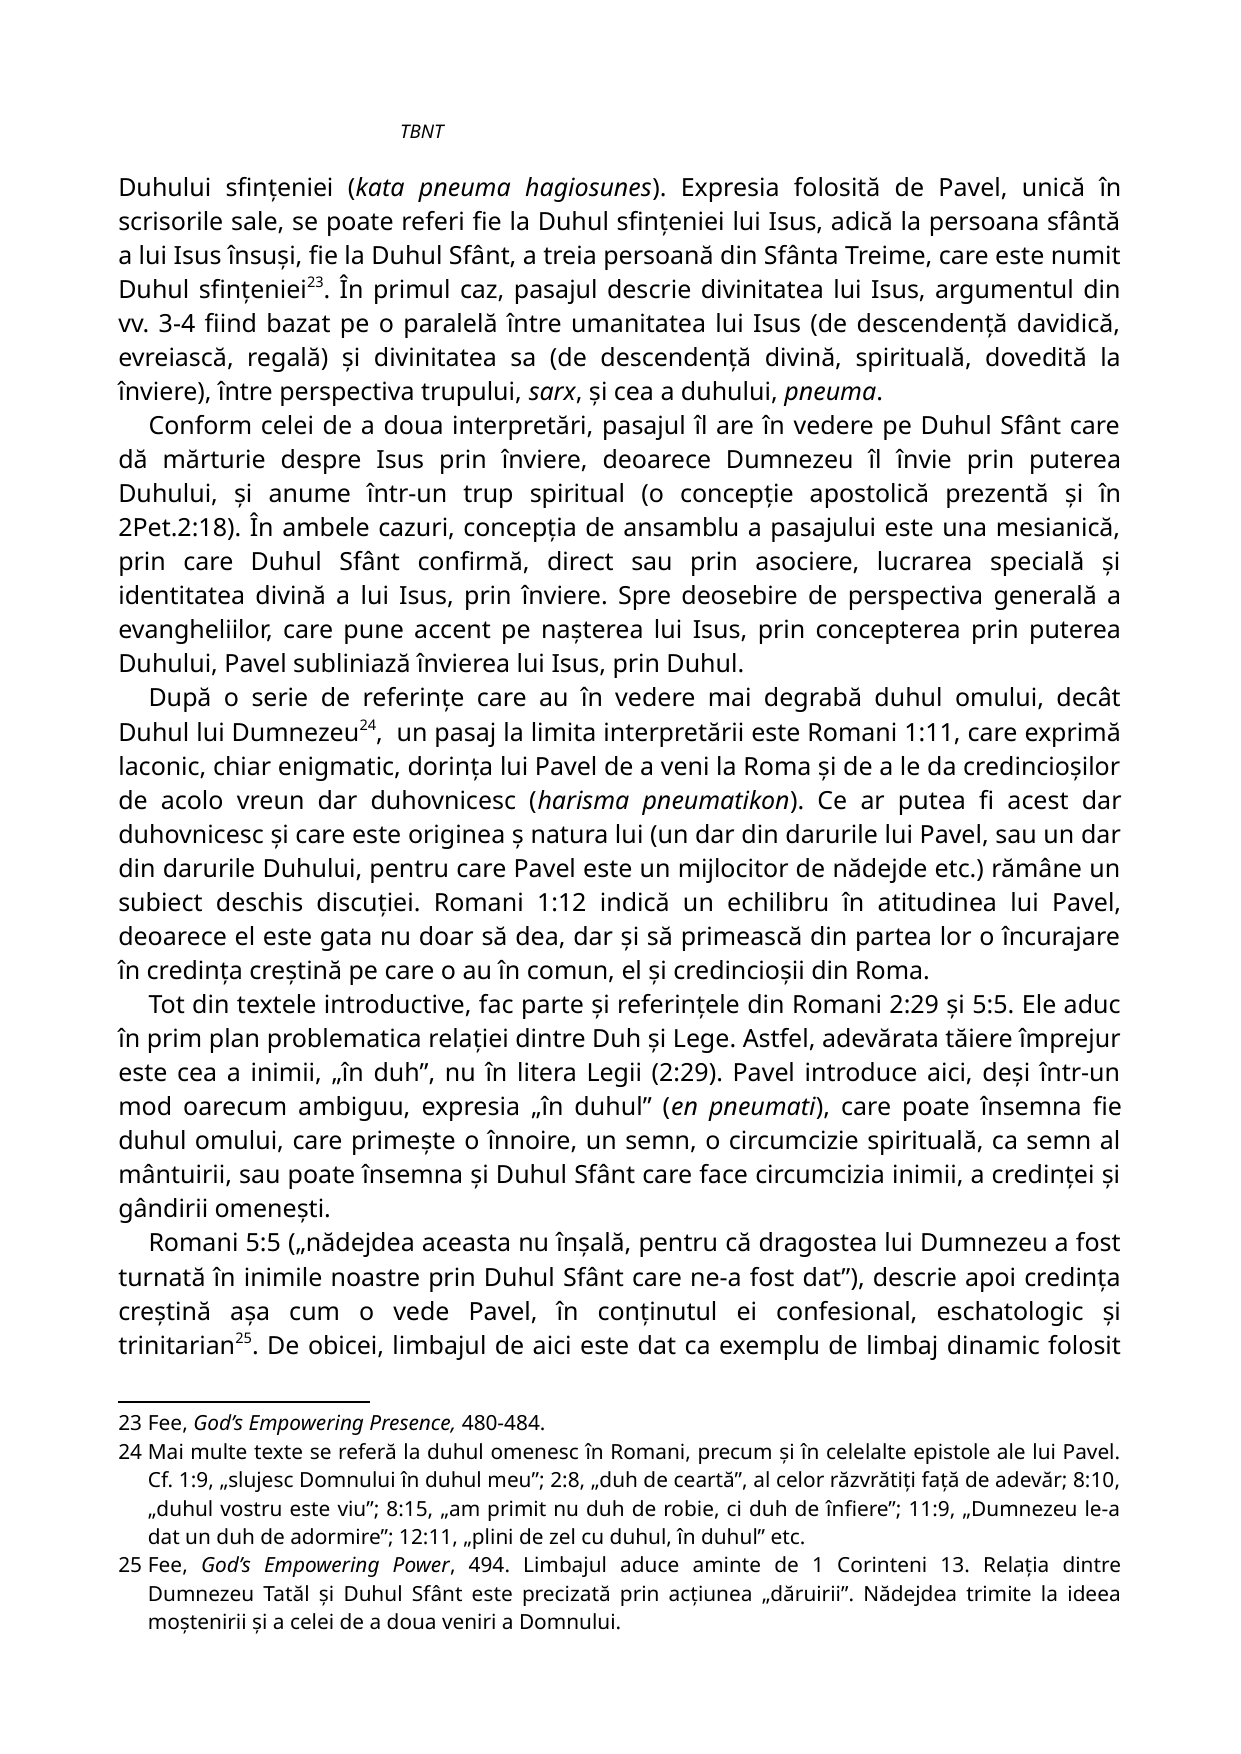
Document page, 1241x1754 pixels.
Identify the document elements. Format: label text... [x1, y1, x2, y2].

text Romani 5:5 („nădejdea aceasta nu înşală, pentru că dragostea lui Dumnezeu a fost turnată în inimile noastre prin Duhul Sfânt care ne-a fost dat”), descrie apoi credinţa creştină aşa cum o vede Pavel, în conţinutul ei confesional, eschatologic şi trinitarian. De obicei, limbajul de aici este dat ca exemplu de limbaj dinamic folosit [118, 1225, 1122, 1361]
text Duhului sfinţeniei (kata pneuma hagiosunes). Expresia folosită de Pavel, unică în scrisorile sale, se poate referi fie la Duhul sfinţeniei lui Isus, adică la persoana sfântă a lui Isus însuşi, fie la Duhul Sfânt, a treia persoană din Sfânta Treime, care este numit Duhul sfinţeniei. În primul caz, pasajul descrie divinitatea lui Isus, argumentul din vv. 3-4 fiind bazat pe o paralelă între umanitatea lui Isus (de descendenţă davidică, evreiască, regală) şi divinitatea sa (de descendenţă divină, spirituală, dovedită la înviere), între perspectiva trupului, sarx, şi cea a duhului, pneuma. [118, 169, 1122, 408]
text Tot din textele introductive, fac parte şi referinţele din Romani 2:29 şi 5:5. Ele aduc în prim plan problematica relaţiei dintre Duh şi Lege. Astfel, adevărata tăiere împrejur este cea a inimii, „în duh”, nu în litera Legii (2:29). Pavel introduce aici, deşi într-un mod oarecum ambiguu, expresia „în duhul” (en pneumati), care poate însemna fie duhul omului, care primeşte o înnoire, un semn, o circumcizie spirituală, ca semn al mântuirii, sau poate însemna şi Duhul Sfânt care face circumcizia inimii, a credinţei şi gândirii omeneşti. [118, 987, 1122, 1225]
text Conform celei de a doua interpretări, pasajul îl are în vedere pe Duhul Sfânt care dă mărturie despre Isus prin înviere, deoarece Dumnezeu îl învie prin puterea Duhului, şi anume într-un trup spiritual (o concepţie apostolică prezentă şi în 2Pet.2:18). În ambele cazuri, concepţia de ansamblu a pasajului este una mesianică, prin care Duhul Sfânt confirmă, direct sau prin asociere, lucrarea specială şi identitatea divină a lui Isus, prin înviere. Spre deosebire de perspectiva generală a evangheliilor, care pune accent pe naşterea lui Isus, prin concepterea prin puterea Duhului, Pavel subliniază învierea lui Isus, prin Duhul. [118, 408, 1122, 680]
text Fee, God’s Empowering Presence, 480-484. [118, 1408, 1122, 1437]
text Mai multe texte se referă la duhul omenesc în Romani, precum şi în celelalte epistole ale lui Pavel. Cf. 1:9, „slujesc Domnului în duhul meu”; 2:8, „duh de ceartă”, al celor răzvrătiţi faţă de adevăr; 8:10, „duhul vostru este viu”; 8:15, „am primit nu duh de robie, ci duh de înfiere”; 11:9, „Dumnezeu le-a dat un duh de adormire”; 12:11, „plini de zel cu duhul, în duhul” etc. [118, 1437, 1122, 1551]
text Fee, God’s Empowering Power, 494. Limbajul aduce aminte de 1 Corinteni 13. Relaţia dintre Dumnezeu Tatăl şi Duhul Sfânt este precizată prin acţiunea „dăruirii”. Nădejdea trimite la ideea moştenirii şi a celei de a doua veniri a Domnului. [118, 1551, 1122, 1636]
text După o serie de referinţe care au în vedere mai degrabă duhul omului, decât Duhul lui Dumnezeu, un pasaj la limita interpretării este Romani 1:11, care exprimă laconic, chiar enigmatic, dorinţa lui Pavel de a veni la Roma şi de a le da credincioşilor de acolo vreun dar duhovnicesc (harisma pneumatikon). Ce ar putea fi acest dar duhovnicesc şi care este originea ş natura lui (un dar din darurile lui Pavel, sau un dar din darurile Duhului, pentru care Pavel este un mijlocitor de nădejde etc.) rămâne un subiect deschis discuţiei. Romani 1:12 indică un echilibru în atitudinea lui Pavel, deoarece el este gata nu doar să dea, dar şi să primească din partea lor o încurajare în credinţa creştină pe care o au în comun, el şi credincioşii din Roma. [118, 680, 1122, 987]
